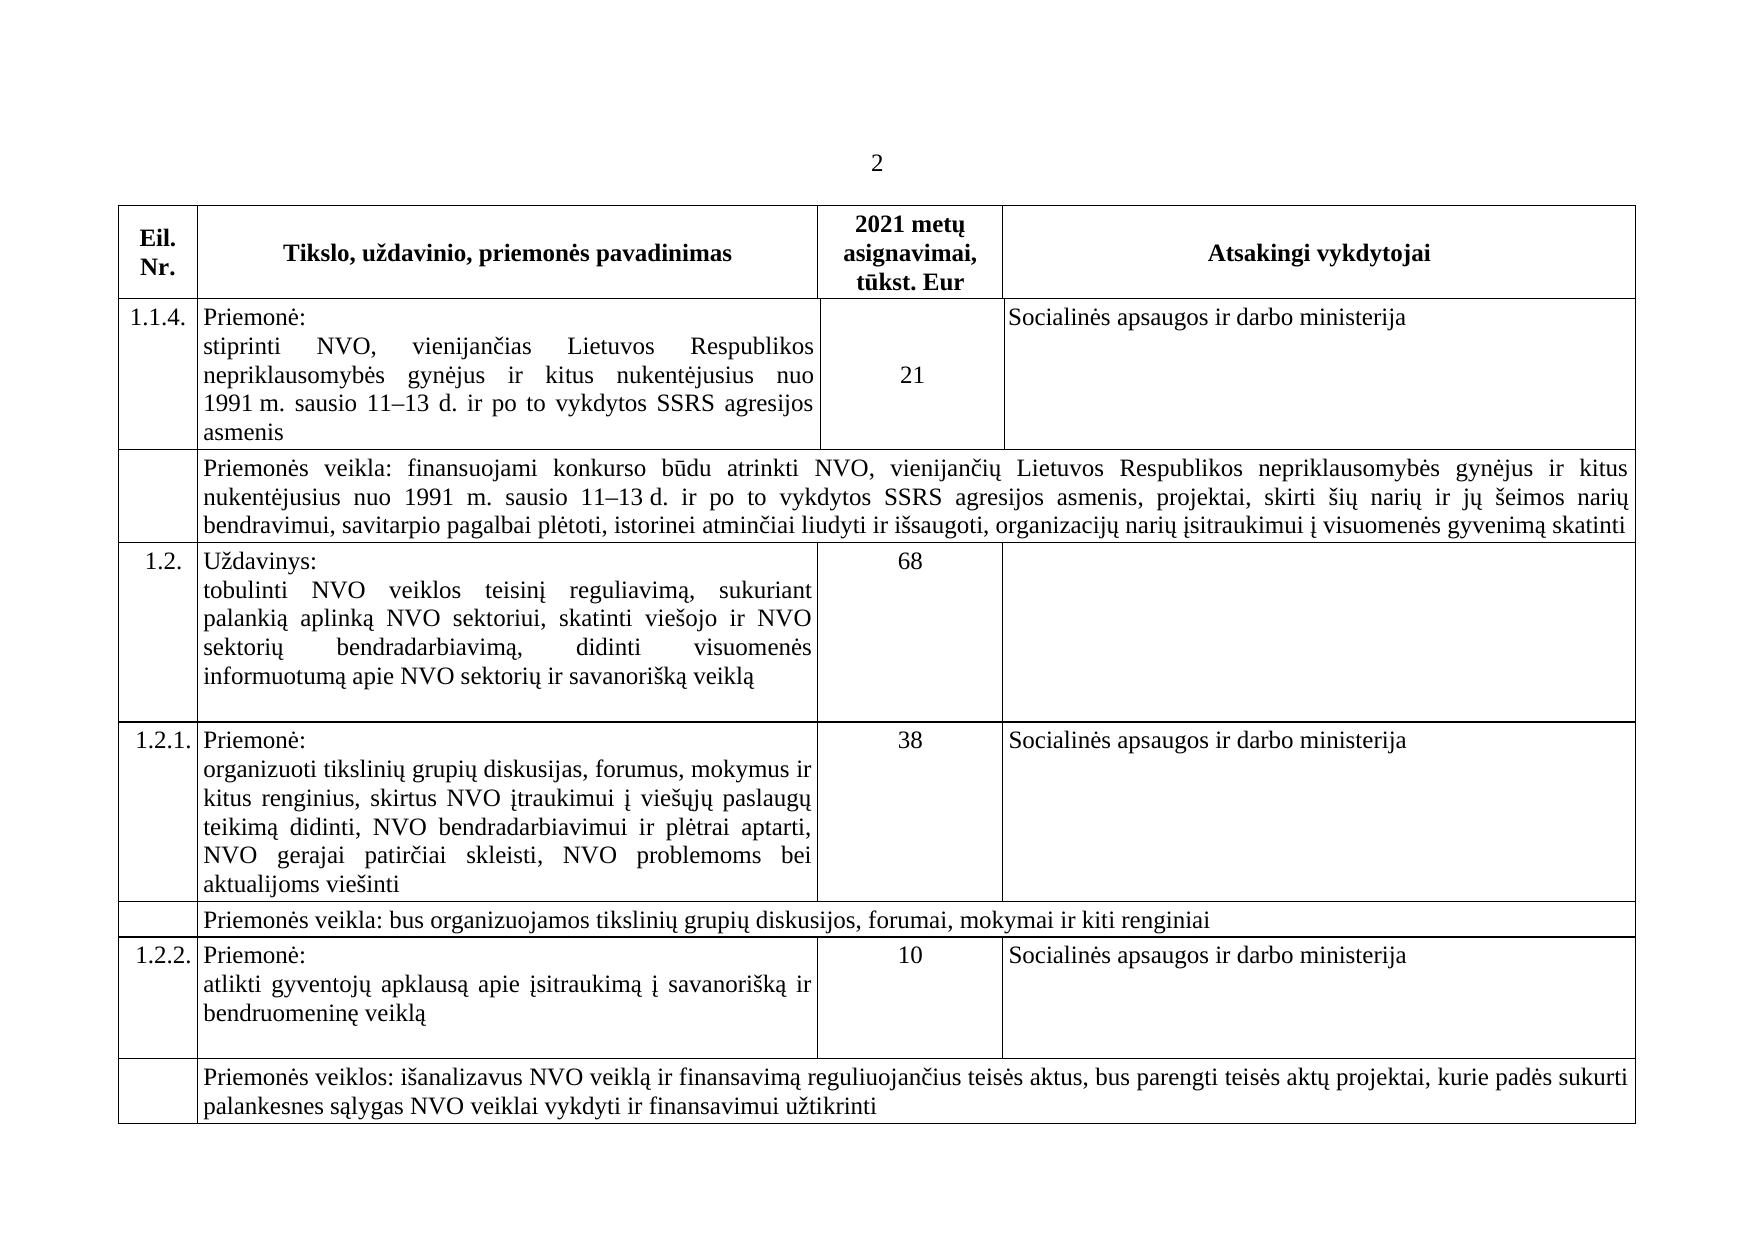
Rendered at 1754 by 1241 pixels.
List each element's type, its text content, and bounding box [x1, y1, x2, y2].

table_cell Socialinės apsaugos ir darbo ministerija [1005, 299, 1635, 449]
table_cell 1.2.2. [119, 938, 197, 1058]
table_cell 21 [821, 299, 1004, 449]
table_cell [119, 1059, 197, 1123]
table_cell Priemonės veiklos: išanalizavus NVO veiklą ir finansavimą reguliuojančius teisės aktus, bus parengti teisės aktų projektai, kurie padės sukurti palankesnes sąlygas NVO veiklai vykdyti ir finansavimui užtikrinti [198, 1059, 1635, 1123]
table_cell Priemonė: organizuoti tikslinių grupių diskusijas, forumus, mokymus ir kitus renginius, skirtus NVO įtraukimui į viešųjų paslaugų teikimą didinti, NVO bendradarbiavimui ir plėtrai aptarti, NVO gerajai patirčiai skleisti, NVO problemoms bei aktualijoms viešinti [198, 723, 817, 901]
table_header 2021 metų asignavimai, tūkst. Eur [818, 206, 1002, 298]
table_cell 68 [818, 543, 1002, 721]
table_cell 38 [818, 723, 1002, 901]
table_cell 1.1.4. [119, 299, 197, 449]
table_cell [1003, 543, 1635, 721]
table_cell [119, 450, 197, 542]
table_header Atsakingi vykdytojai [1003, 206, 1635, 298]
table_cell Socialinės apsaugos ir darbo ministerija [1003, 723, 1635, 901]
table_cell Uždavinys: tobulinti NVO veiklos teisinį reguliavimą, sukuriant palankią aplinką NVO sektoriui, skatinti viešojo ir NVO sektorių bendradarbiavimą, didinti visuomenės informuotumą apie NVO sektorių ir savanorišką veiklą [198, 543, 817, 721]
table_header Eil. Nr. [119, 206, 197, 298]
table_cell [119, 902, 197, 936]
table_header Tikslo, uždavinio, priemonės pavadinimas [198, 206, 817, 298]
table_cell Socialinės apsaugos ir darbo ministerija [1003, 938, 1635, 1058]
table_cell 10 [818, 938, 1002, 1058]
table_cell 1.2.1. [119, 723, 197, 901]
table_cell Priemonė: atlikti gyventojų apklausą apie įsitraukimą į savanorišką ir bendruomeninę veiklą [198, 938, 817, 1058]
table_cell 1.2. [119, 543, 197, 721]
table_cell Priemonės veikla: finansuojami konkurso būdu atrinkti NVO, vienijančių Lietuvos Respublikos nepriklausomybės gynėjus ir kitus nukentėjusius nuo 1991 m. sausio 11–13 d. ir po to vykdytos SSRS agresijos asmenis, projektai, skirti šių narių ir jų šeimos narių bendravimui, savitarpio pagalbai plėtoti, istorinei atminčiai liudyti ir išsaugoti, organizacijų narių įsitraukimui į visuomenės gyvenimą skatinti [198, 450, 1635, 542]
table_cell Priemonės veikla: bus organizuojamos tikslinių grupių diskusijos, forumai, mokymai ir kiti renginiai [198, 902, 1635, 936]
table_cell Priemonė: stiprinti NVO, vienijančias Lietuvos Respublikos nepriklausomybės gynėjus ir kitus nukentėjusius nuo 1991 m. sausio 11–13 d. ir po to vykdytos SSRS agresijos asmenis [198, 299, 820, 449]
